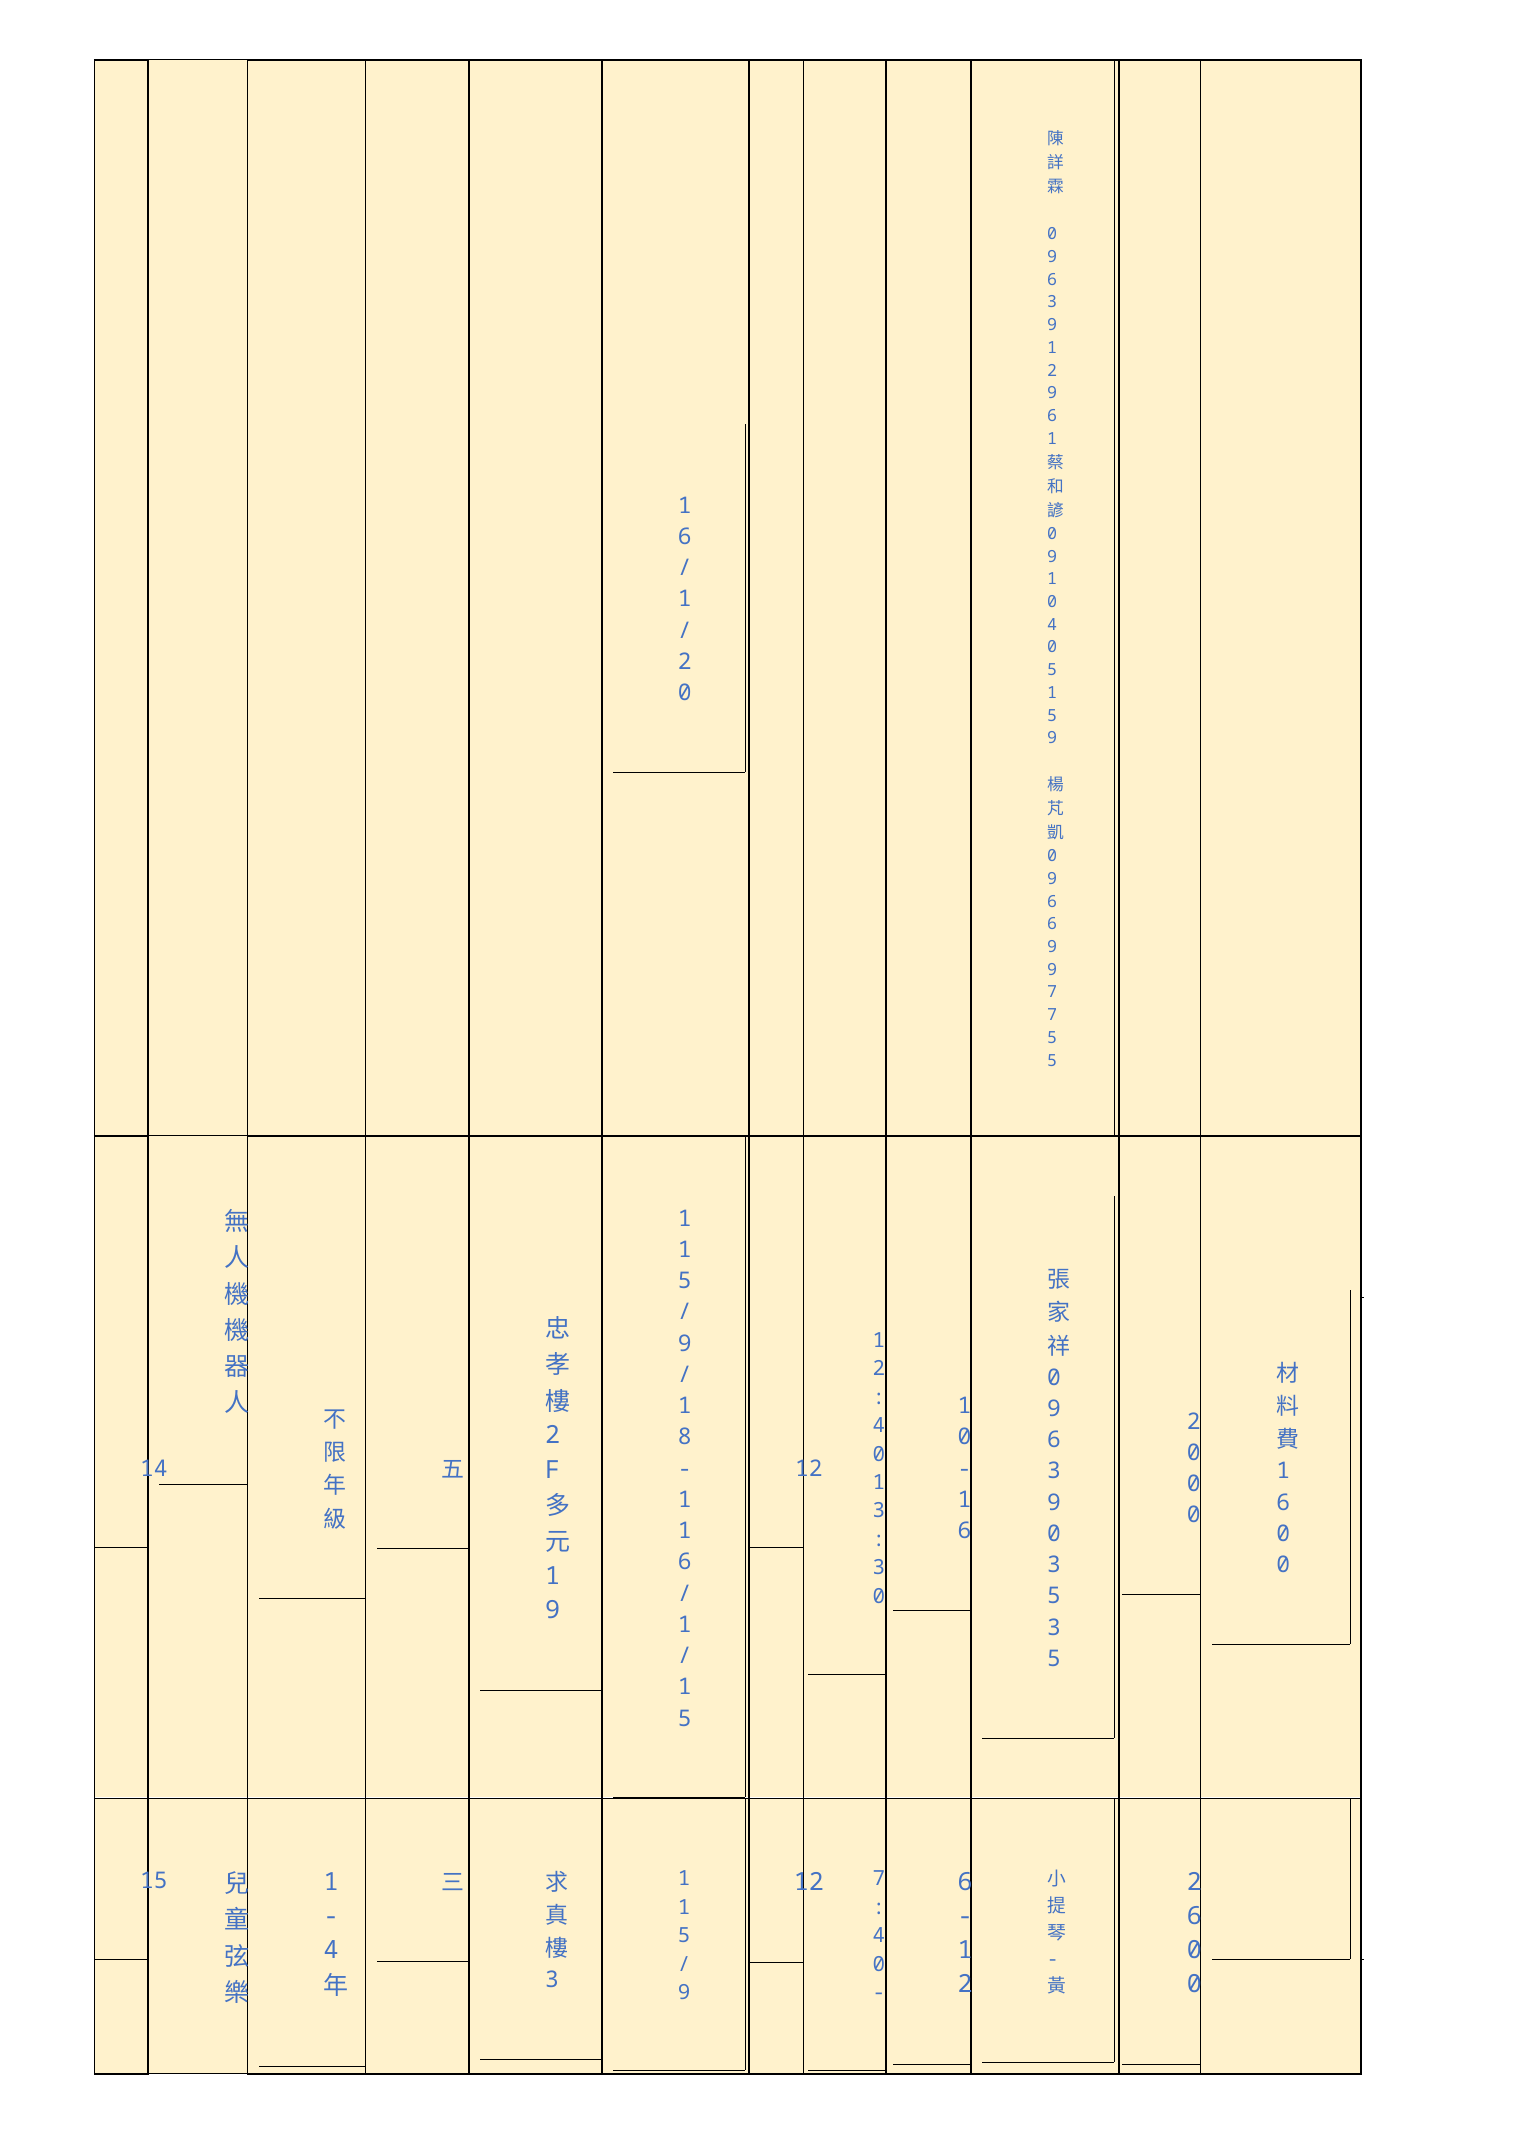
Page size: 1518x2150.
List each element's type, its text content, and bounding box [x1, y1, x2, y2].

table_cell [366, 61, 468, 1135]
table_cell 13 [95, 61, 147, 1135]
table_cell 小提琴-黃 [972, 1799, 1118, 2073]
table_cell 14 [95, 1548, 147, 1797]
table_cell 網球社 [149, 60, 247, 1135]
table_cell 兒童弦樂社小提琴(進階) [149, 1799, 247, 2073]
table_cell 三 [366, 1799, 468, 2073]
table_cell 1-4 年 [248, 1799, 365, 2073]
table_cell 7:40-8:30 [804, 61, 885, 1135]
table_cell 張家祥0963903535 [972, 1137, 1118, 1797]
table_cell 12 [750, 1963, 803, 2073]
table_cell 15 [95, 1960, 147, 2073]
table_cell [1201, 1799, 1360, 2073]
table_cell 115/9 [603, 1799, 748, 2073]
table_cell 12 [750, 1548, 803, 1797]
table_cell 忠孝樓2F 多元19 [470, 1137, 601, 1797]
table_cell 7:40-8:30 [804, 1799, 885, 2073]
table_cell [1201, 61, 1360, 1135]
table_cell 2600 [1120, 1799, 1200, 2073]
table_cell 12 [750, 1799, 803, 1962]
table_cell 15 [95, 1799, 147, 1959]
table_cell 五 [366, 1137, 468, 1797]
table_cell 材料費1600 [1201, 1137, 1360, 1797]
table_cell 12 [750, 1137, 803, 1547]
table_cell 求真樓3 [470, 1799, 601, 2073]
table_cell [887, 61, 970, 1135]
table_cell [248, 61, 365, 1135]
table_cell [470, 61, 601, 1135]
table_cell 12:4013:30 [804, 1137, 885, 1797]
table_cell 10-16 [887, 1137, 970, 1797]
table_cell [1120, 61, 1200, 1135]
table_cell 無人機機器人 [149, 1136, 247, 1797]
table_cell 115/9/18-116/1/15 [603, 1137, 745, 1797]
table_cell 2000 [1120, 1137, 1200, 1797]
table_cell 16/1/20 [603, 61, 748, 1135]
table_cell 15 [750, 61, 803, 1135]
table_cell 6-12 [887, 1799, 970, 2073]
table_cell 陳詳霖 0963912961 蔡和諺0910405159 楊芃凱0966997755 [972, 61, 1114, 1135]
table_cell 14 [95, 1137, 147, 1547]
table_cell 不限 年級 [248, 1137, 365, 1797]
